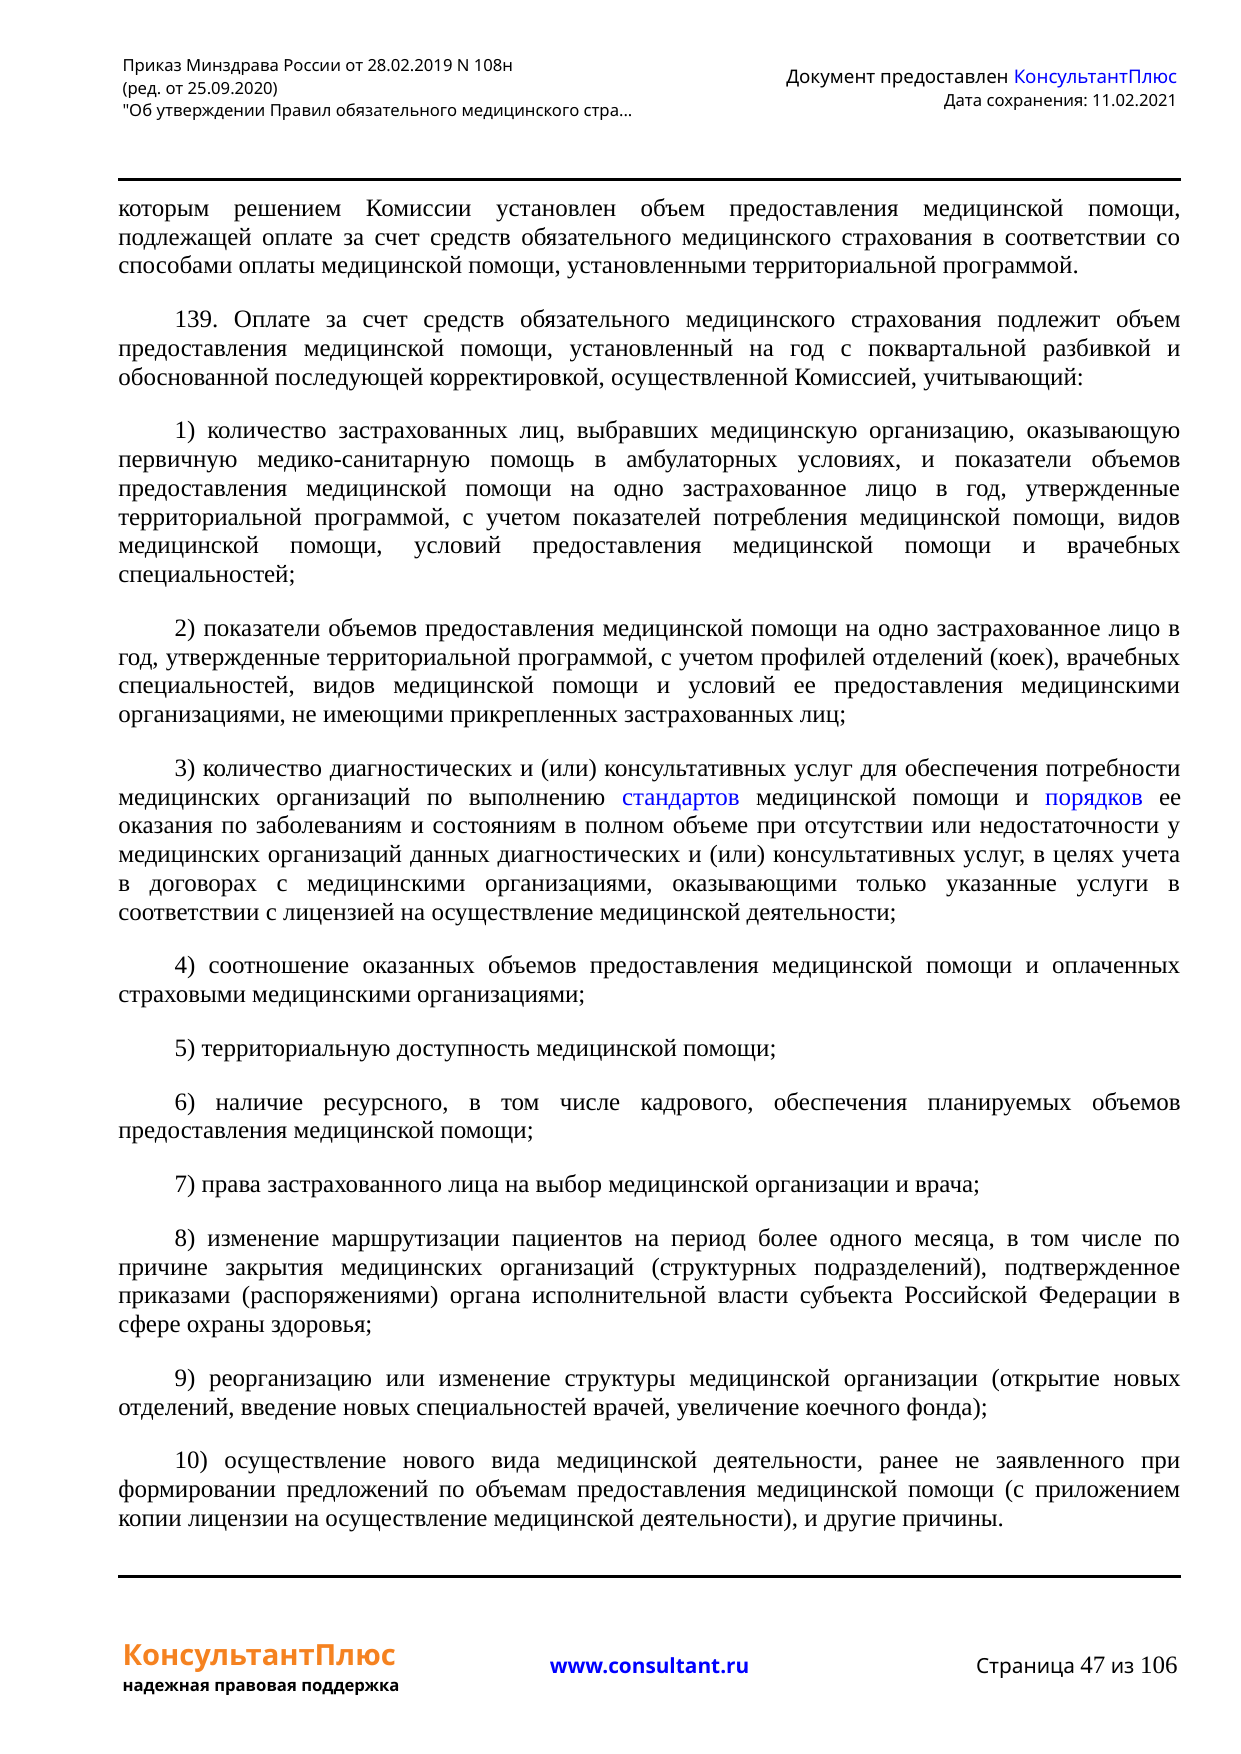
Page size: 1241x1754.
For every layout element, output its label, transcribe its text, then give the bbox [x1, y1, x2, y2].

text которым решением Комиссии установлен объем предоставления медицинской помощи, подлежащей оплате за счет средств обязательного медицинского страхования в соответствии со способами оплаты медицинской помощи, установленными территориальной программой. [118, 193, 1181, 279]
text 10) осуществление нового вида медицинской деятельности, ранее не заявленного при формировании предложений по объемам предоставления медицинской помощи (с приложением копии лицензии на осуществление медицинской деятельности), и другие причины. [118, 1445, 1181, 1532]
text 1) количество застрахованных лиц, выбравших медицинскую организацию, оказывающую первичную медико-санитарную помощь в амбулаторных условиях, и показатели объемов предоставления медицинской помощи на одно застрахованное лицо в год, утвержденные территориальной программой, с учетом показателей потребления медицинской помощи, видов медицинской помощи, условий предоставления медицинской помощи и врачебных специальностей; [118, 415, 1181, 588]
text 4) соотношение оказанных объемов предоставления медицинской помощи и оплаченных страховыми медицинскими организациями; [118, 950, 1181, 1008]
text 5) территориальную доступность медицинской помощи; [118, 1033, 1181, 1062]
text 8) изменение маршрутизации пациентов на период более одного месяца, в том числе по причине закрытия медицинских организаций (структурных подразделений), подтвержденное приказами (распоряжениями) органа исполнительной власти субъекта Российской Федерации в сфере охраны здоровья; [118, 1223, 1181, 1338]
text 3) количество диагностических и (или) консультативных услуг для обеспечения потребности медицинских организаций по выполнению стандартов медицинской помощи и порядков ее оказания по заболеваниям и состояниям в полном объеме при отсутствии или недостаточности у медицинских организаций данных диагностических и (или) консультативных услуг, в целях учета в договорах с медицинскими организациями, оказывающими только указанные услуги в соответствии с лицензией на осуществление медицинской деятельности; [118, 753, 1181, 925]
text 6) наличие ресурсного, в том числе кадрового, обеспечения планируемых объемов предоставления медицинской помощи; [118, 1087, 1181, 1144]
text 139. Оплате за счет средств обязательного медицинского страхования подлежит объем предоставления медицинской помощи, установленный на год с поквартальной разбивкой и обоснованной последующей корректировкой, осуществленной Комиссией, учитывающий: [118, 304, 1181, 390]
text 9) реорганизацию или изменение структуры медицинской организации (открытие новых отделений, введение новых специальностей врачей, увеличение коечного фонда); [118, 1363, 1181, 1420]
text 2) показатели объемов предоставления медицинской помощи на одно застрахованное лицо в год, утвержденные территориальной программой, с учетом профилей отделений (коек), врачебных специальностей, видов медицинской помощи и условий ее предоставления медицинскими организациями, не имеющими прикрепленных застрахованных лиц; [118, 613, 1181, 728]
text 7) права застрахованного лица на выбор медицинской организации и врача; [118, 1169, 1181, 1198]
